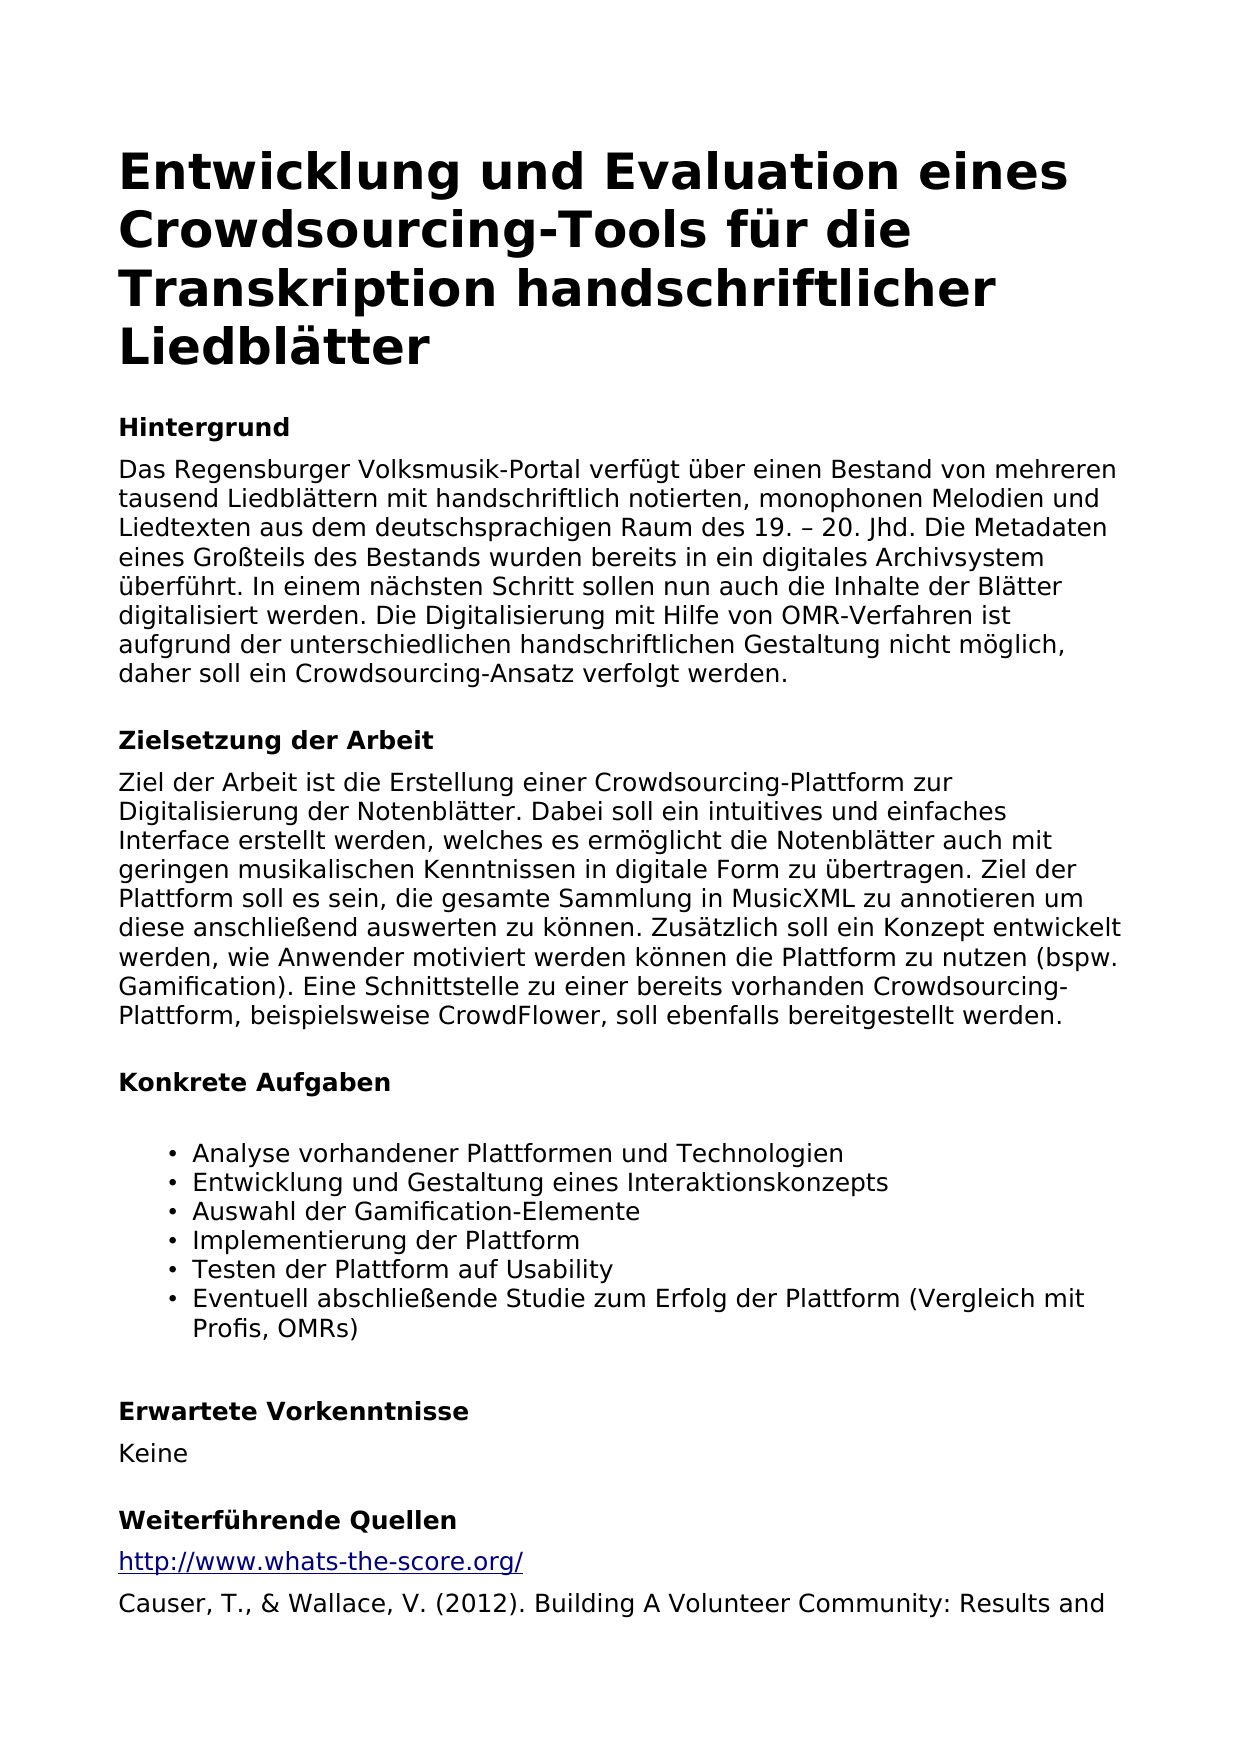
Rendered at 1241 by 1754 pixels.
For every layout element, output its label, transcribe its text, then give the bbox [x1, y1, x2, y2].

subtitle Erwartete Vorkenntnisse [118, 1397, 1122, 1427]
list Testen der Plattform auf Usability [177, 1256, 1122, 1285]
list Entwicklung und Gestaltung eines Interaktionskonzepts [177, 1168, 1122, 1197]
text Keine [118, 1439, 1122, 1468]
subtitle Konkrete Aufgaben [118, 1068, 1122, 1097]
text Causer, T., & Wallace, V. (2012). Building A Volunteer Community: Results and [118, 1589, 1122, 1618]
list Eventuell abschließende Studie zum Erfolg der Plattform (Vergleich mit Profis, OMRs) [177, 1285, 1122, 1343]
text Das Regensburger Volksmusik-Portal verfügt über einen Bestand von mehreren tausend Liedblättern mit handschriftlich notierten, monophonen Melodien und Liedtexten aus dem deutschsprachigen Raum des 19. – 20. Jhd. Die Metadaten eines Großteils des Bestands wurden bereits in ein digitales Archivsystem überführt. In einem nächsten Schritt sollen nun auch die Inhalte der Blätter digitalisiert werden. Die Digitalisierung mit Hilfe von OMR-Verfahren ist aufgrund der unterschiedlichen handschriftlichen Gestaltung nicht möglich, daher soll ein Crowdsourcing-Ansatz verfolgt werden. [118, 455, 1122, 688]
list Implementierung der Plattform [177, 1226, 1122, 1256]
text Ziel der Arbeit ist die Erstellung einer Crowdsourcing-Plattform zur Digitalisierung der Notenblätter. Dabei soll ein intuitives und einfaches Interface erstellt werden, welches es ermöglicht die Notenblätter auch mit geringen musikalischen Kenntnissen in digitale Form zu übertragen. Ziel der Plattform soll es sein, die gesamte Sammlung in MusicXML zu annotieren um diese anschließend auswerten zu können. Zusätzlich soll ein Konzept entwickelt werden, wie Anwender motiviert werden können die Plattform zu nutzen (bspw. Gamification). Eine Schnittstelle zu einer bereits vorhanden Crowdsourcing-Plattform, beispielsweise CrowdFlower, soll ebenfalls bereitgestellt werden. [118, 768, 1122, 1030]
text http://www.whats-the-score.org/ [118, 1547, 1122, 1577]
subtitle Weiterführende Quellen [118, 1506, 1122, 1535]
subtitle Hintergrund [118, 413, 1122, 443]
subtitle Entwicklung und Evaluation eines Crowdsourcing-Tools für die Transkription handschriftlicher Liedblätter [118, 143, 1122, 376]
list Auswahl der Gamification-Elemente [177, 1197, 1122, 1226]
list Analyse vorhandener Plattformen und Technologien [177, 1139, 1122, 1168]
subtitle Zielsetzung der Arbeit [118, 726, 1122, 755]
